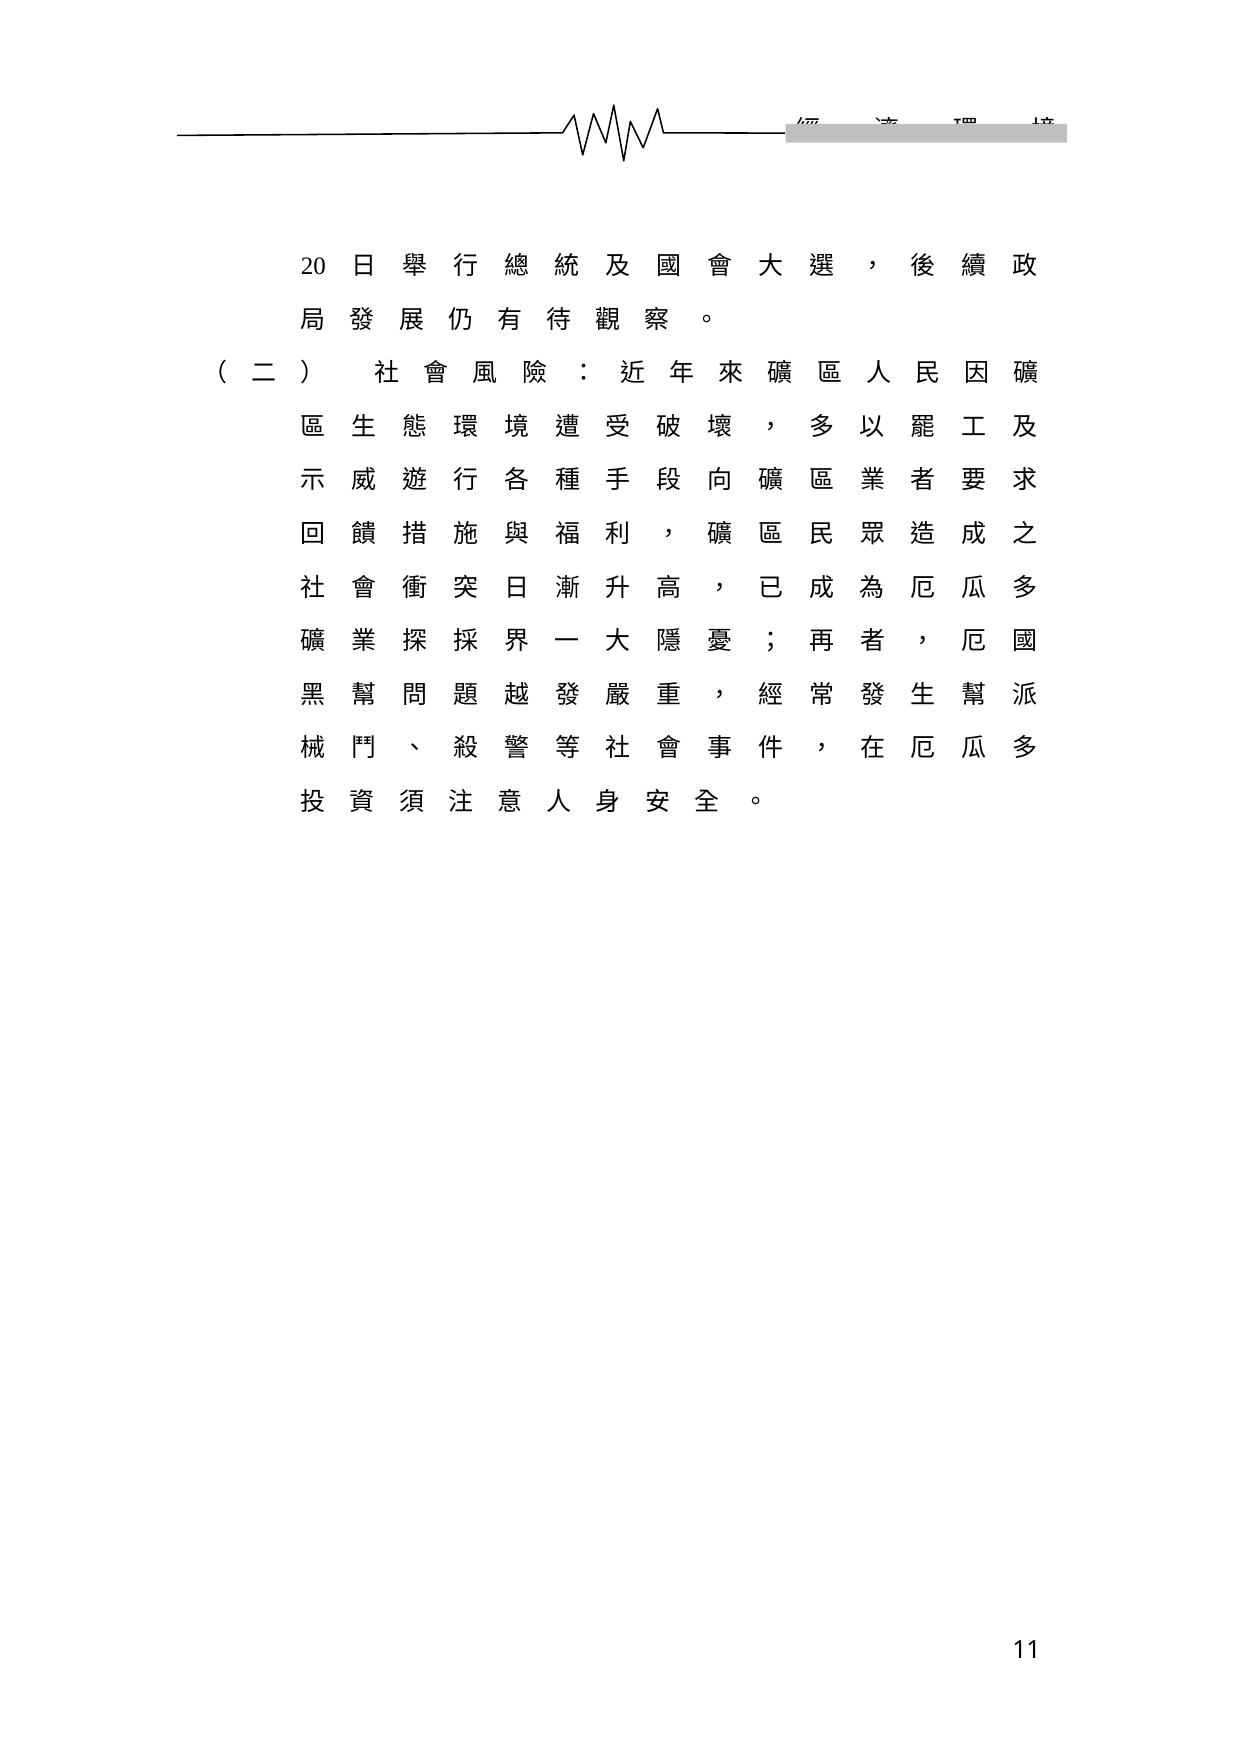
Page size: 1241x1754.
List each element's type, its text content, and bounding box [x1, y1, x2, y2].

text 20日舉行總統及國會大選，後續政局發展仍有待觀察。 [202, 237, 1063, 344]
text （二） 社會風險：近年來礦區人民因礦區生態環境遭受破壞，多以罷工及示威遊行各種手段向礦區業者要求回饋措施與福利，礦區民眾造成之社會衝突日漸升高，已成為厄瓜多礦業探採界一大隱憂；再者，厄國黑幫問題越發嚴重，經常發生幫派械鬥、殺警等社會事件，在厄瓜多投資須注意人身安全。 [202, 344, 1063, 826]
